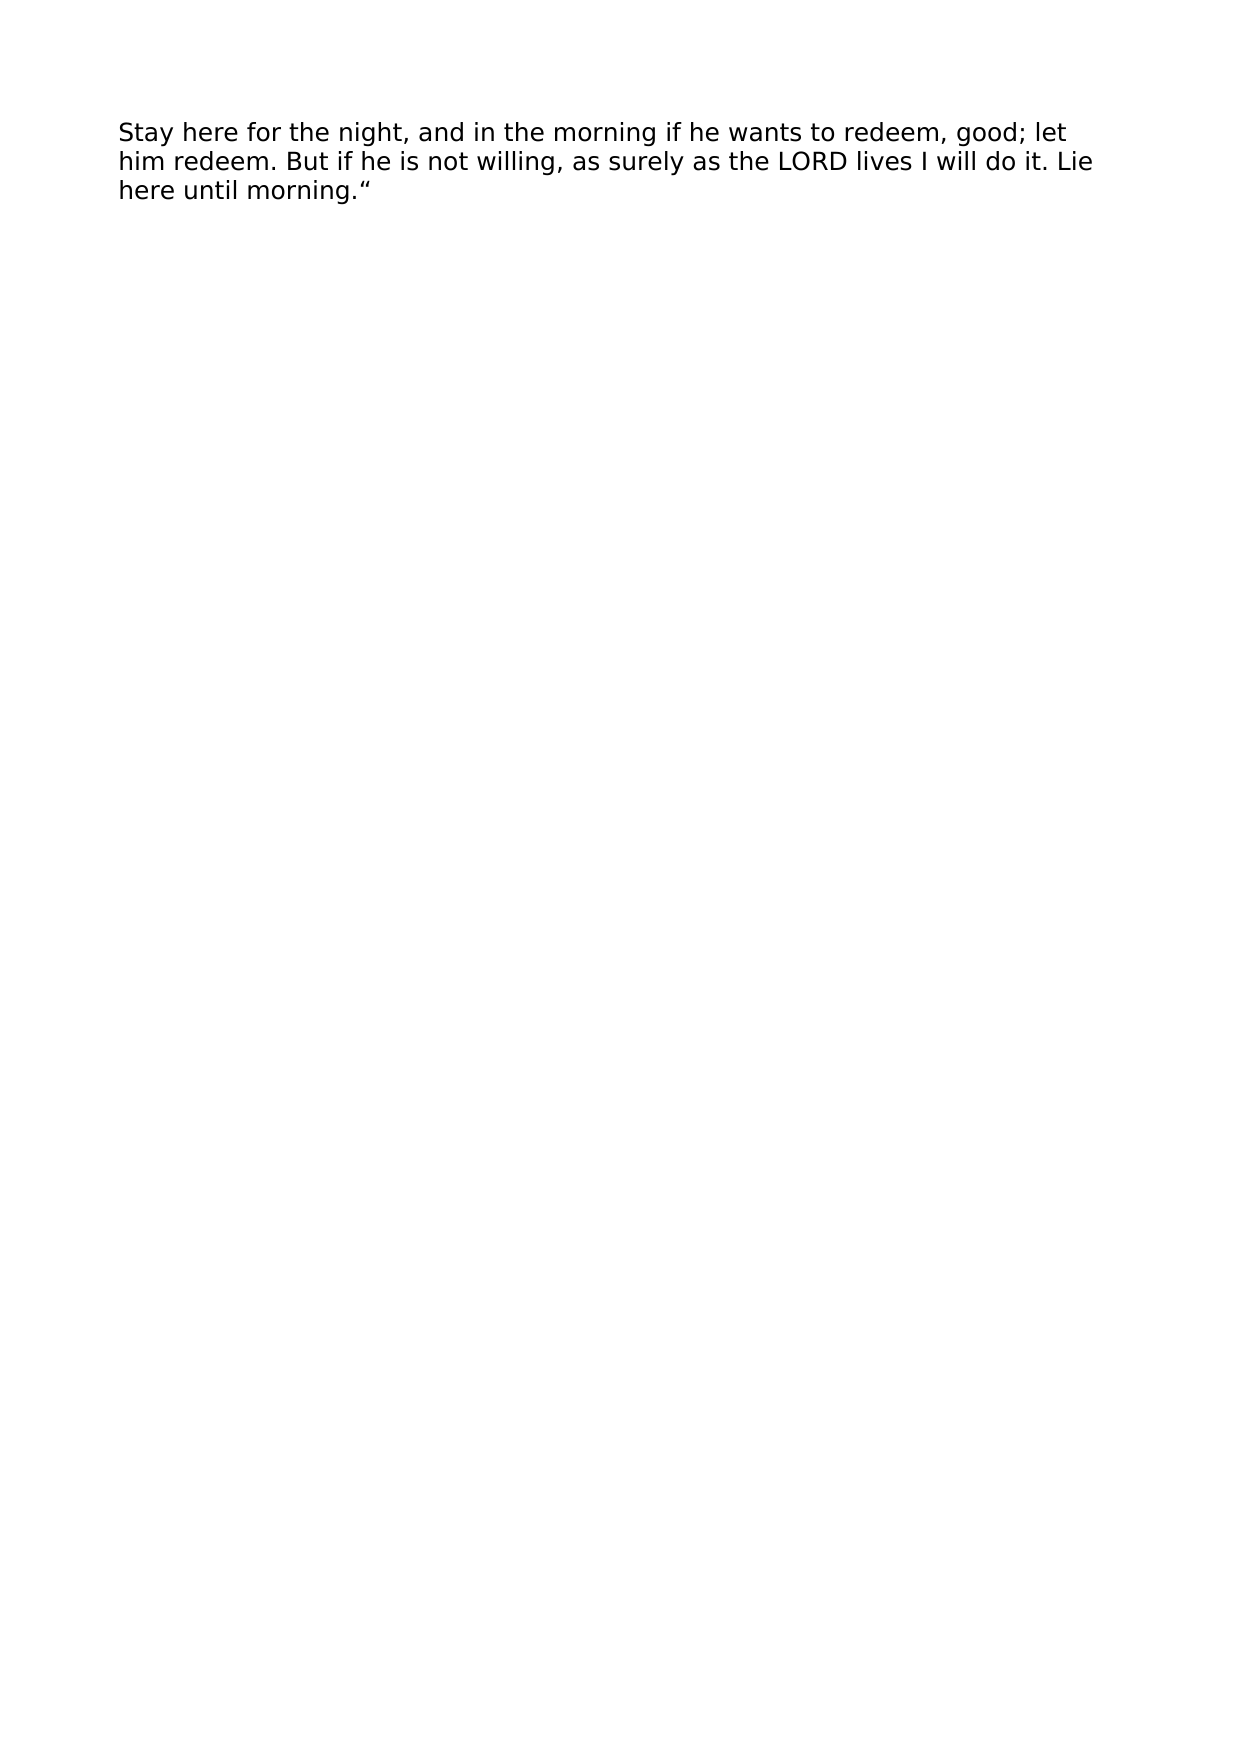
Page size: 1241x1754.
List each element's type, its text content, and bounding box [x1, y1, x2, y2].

text Stay here for the night, and in the morning if he wants to redeem, good; let him redeem. But if he is not willing, as surely as the LORD lives I will do it. Lie here until morning.“ [118, 118, 1122, 206]
